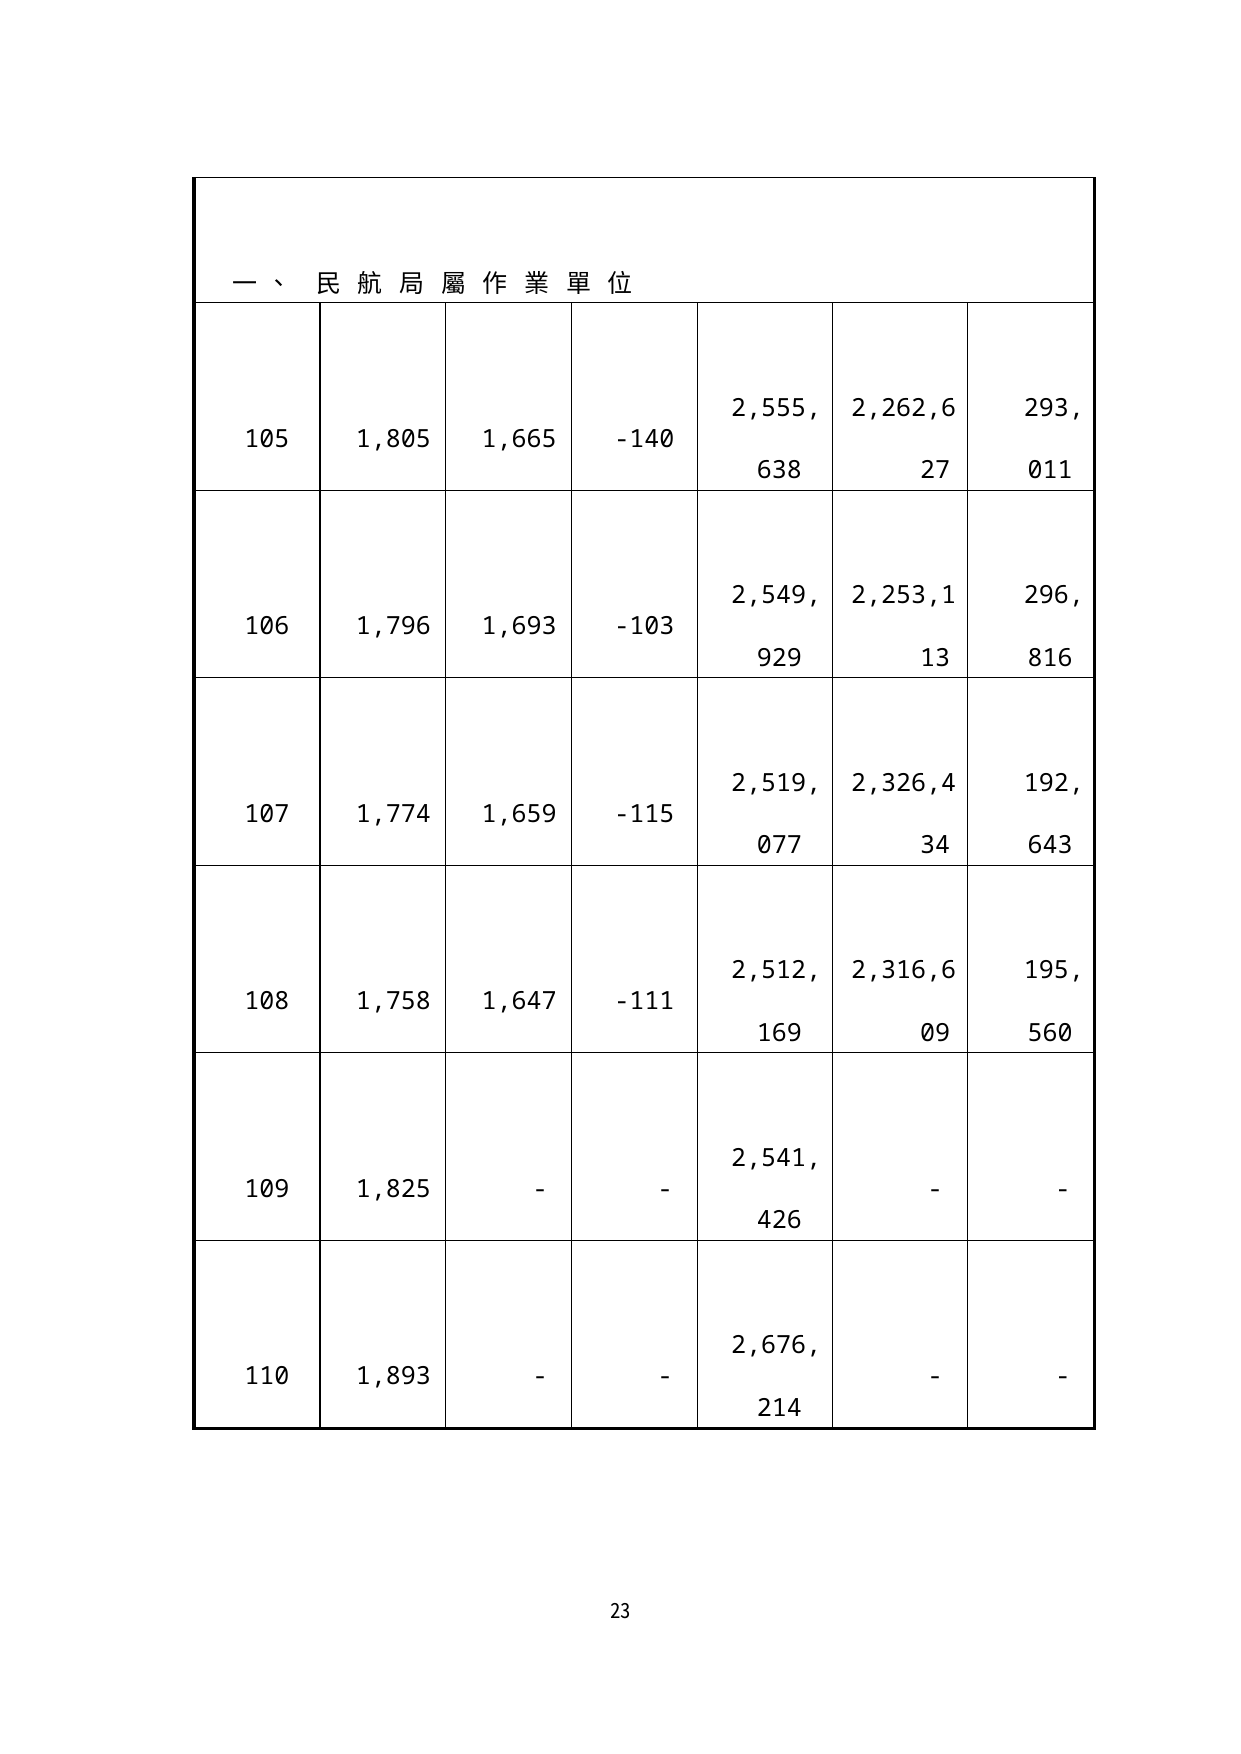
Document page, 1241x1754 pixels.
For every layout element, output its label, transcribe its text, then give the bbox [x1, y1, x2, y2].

table_cell 1,796 [321, 491, 445, 677]
table_cell 1,825 [321, 1053, 445, 1240]
table_cell - [572, 1241, 697, 1427]
table_cell -140 [572, 303, 697, 490]
table_cell 2,326,434 [833, 678, 967, 865]
table_cell - [833, 1241, 967, 1427]
table_cell 1,758 [321, 866, 445, 1052]
table_cell 107 [196, 678, 319, 865]
table_cell 1,693 [446, 491, 571, 677]
table_cell 一、民航局屬作業單位 [196, 178, 1093, 302]
table_cell 293,011 [968, 303, 1093, 490]
table_cell 1,893 [321, 1241, 445, 1427]
table_cell -111 [572, 866, 697, 1052]
table_cell 2,549,929 [698, 491, 832, 677]
table_cell 1,774 [321, 678, 445, 865]
table_cell 1,665 [446, 303, 571, 490]
table_cell 110 [196, 1241, 319, 1427]
table_cell - [572, 1053, 697, 1240]
table_cell -103 [572, 491, 697, 677]
table_cell 2,541,426 [698, 1053, 832, 1240]
table_cell 2,262,627 [833, 303, 967, 490]
table_cell 106 [196, 491, 319, 677]
table_cell - [446, 1241, 571, 1427]
table_cell - [446, 1053, 571, 1240]
table_cell 108 [196, 866, 319, 1052]
table_cell -115 [572, 678, 697, 865]
table_cell 195,560 [968, 866, 1093, 1052]
table_cell 1,647 [446, 866, 571, 1052]
table_cell 2,316,609 [833, 866, 967, 1052]
table_cell - [968, 1053, 1093, 1240]
table_cell 2,512,169 [698, 866, 832, 1052]
table_cell 192,643 [968, 678, 1093, 865]
table_cell 105 [196, 303, 319, 490]
table_cell 109 [196, 1053, 319, 1240]
table_cell 2,253,113 [833, 491, 967, 677]
table_cell 2,519,077 [698, 678, 832, 865]
table_cell - [968, 1241, 1093, 1427]
table_cell 1,659 [446, 678, 571, 865]
table_cell 2,676,214 [698, 1241, 832, 1427]
table_cell 1,805 [321, 303, 445, 490]
table_cell 296,816 [968, 491, 1093, 677]
table_cell 2,555,638 [698, 303, 832, 490]
table_cell - [833, 1053, 967, 1240]
